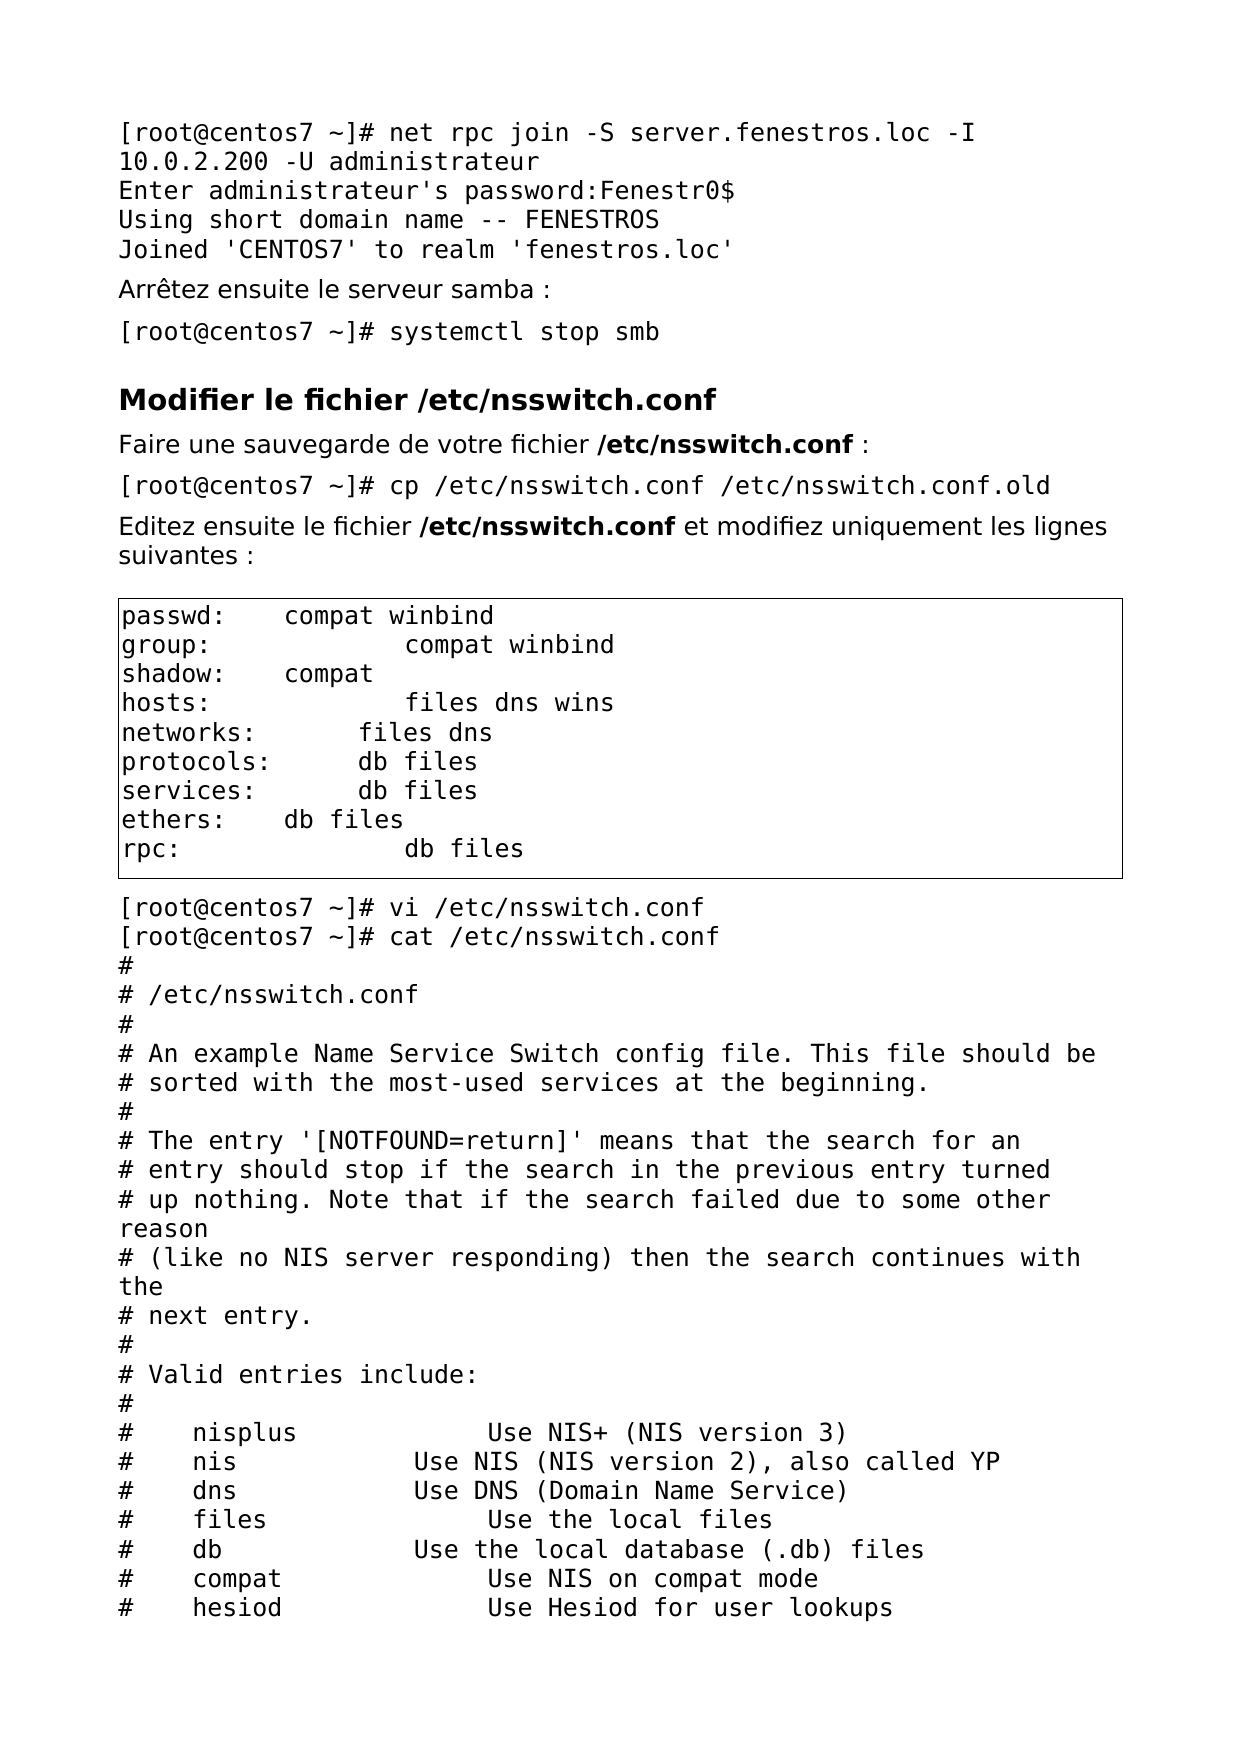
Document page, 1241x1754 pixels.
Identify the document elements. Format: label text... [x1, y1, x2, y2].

subtitle Modifier le fichier /etc/nsswitch.conf [118, 383, 1122, 417]
text Faire une sauvegarde de votre fichier /etc/nsswitch.conf : [118, 430, 1122, 459]
text [root@centos7 ~]# systemctl stop smb [118, 317, 1122, 347]
text [root@centos7 ~]# net rpc join -S server.fenestros.loc -I 10.0.2.200 -U administrateur Enter administrateur's password:Fenestr0$ Using short domain name -- FENESTROS Joined 'CENTOS7' to realm 'fenestros.loc' [118, 118, 1122, 264]
table_header passwd: compat winbind group: compat winbind shadow: compat hosts: files dns wins networks: files dns protocols: db files services: db files ethers: db files rpc: db files [119, 599, 1122, 878]
text [root@centos7 ~]# vi /etc/nsswitch.conf [root@centos7 ~]# cat /etc/nsswitch.conf # # /etc/nsswitch.conf # # An example Name Service Switch config file. This file should be # sorted with the most-used services at the beginning. # # The entry '[NOTFOUND=return]' means that the search for an # entry should stop if the search in the previous entry turned # up nothing. Note that if the search failed due to some other reason # (like no NIS server responding) then the search continues with the # next entry. # # Valid entries include: # # nisplus Use NIS+ (NIS version 3) # nis Use NIS (NIS version 2), also called YP # dns Use DNS (Domain Name Service) # files Use the local files # db Use the local database (.db) files # compat Use NIS on compat mode # hesiod Use Hesiod for user lookups [118, 893, 1122, 1622]
text Editez ensuite le fichier /etc/nsswitch.conf et modifiez uniquement les lignes suivantes : [118, 512, 1122, 571]
text [root@centos7 ~]# cp /etc/nsswitch.conf /etc/nsswitch.conf.old [118, 471, 1122, 501]
text Arrêtez ensuite le serveur samba : [118, 276, 1122, 305]
